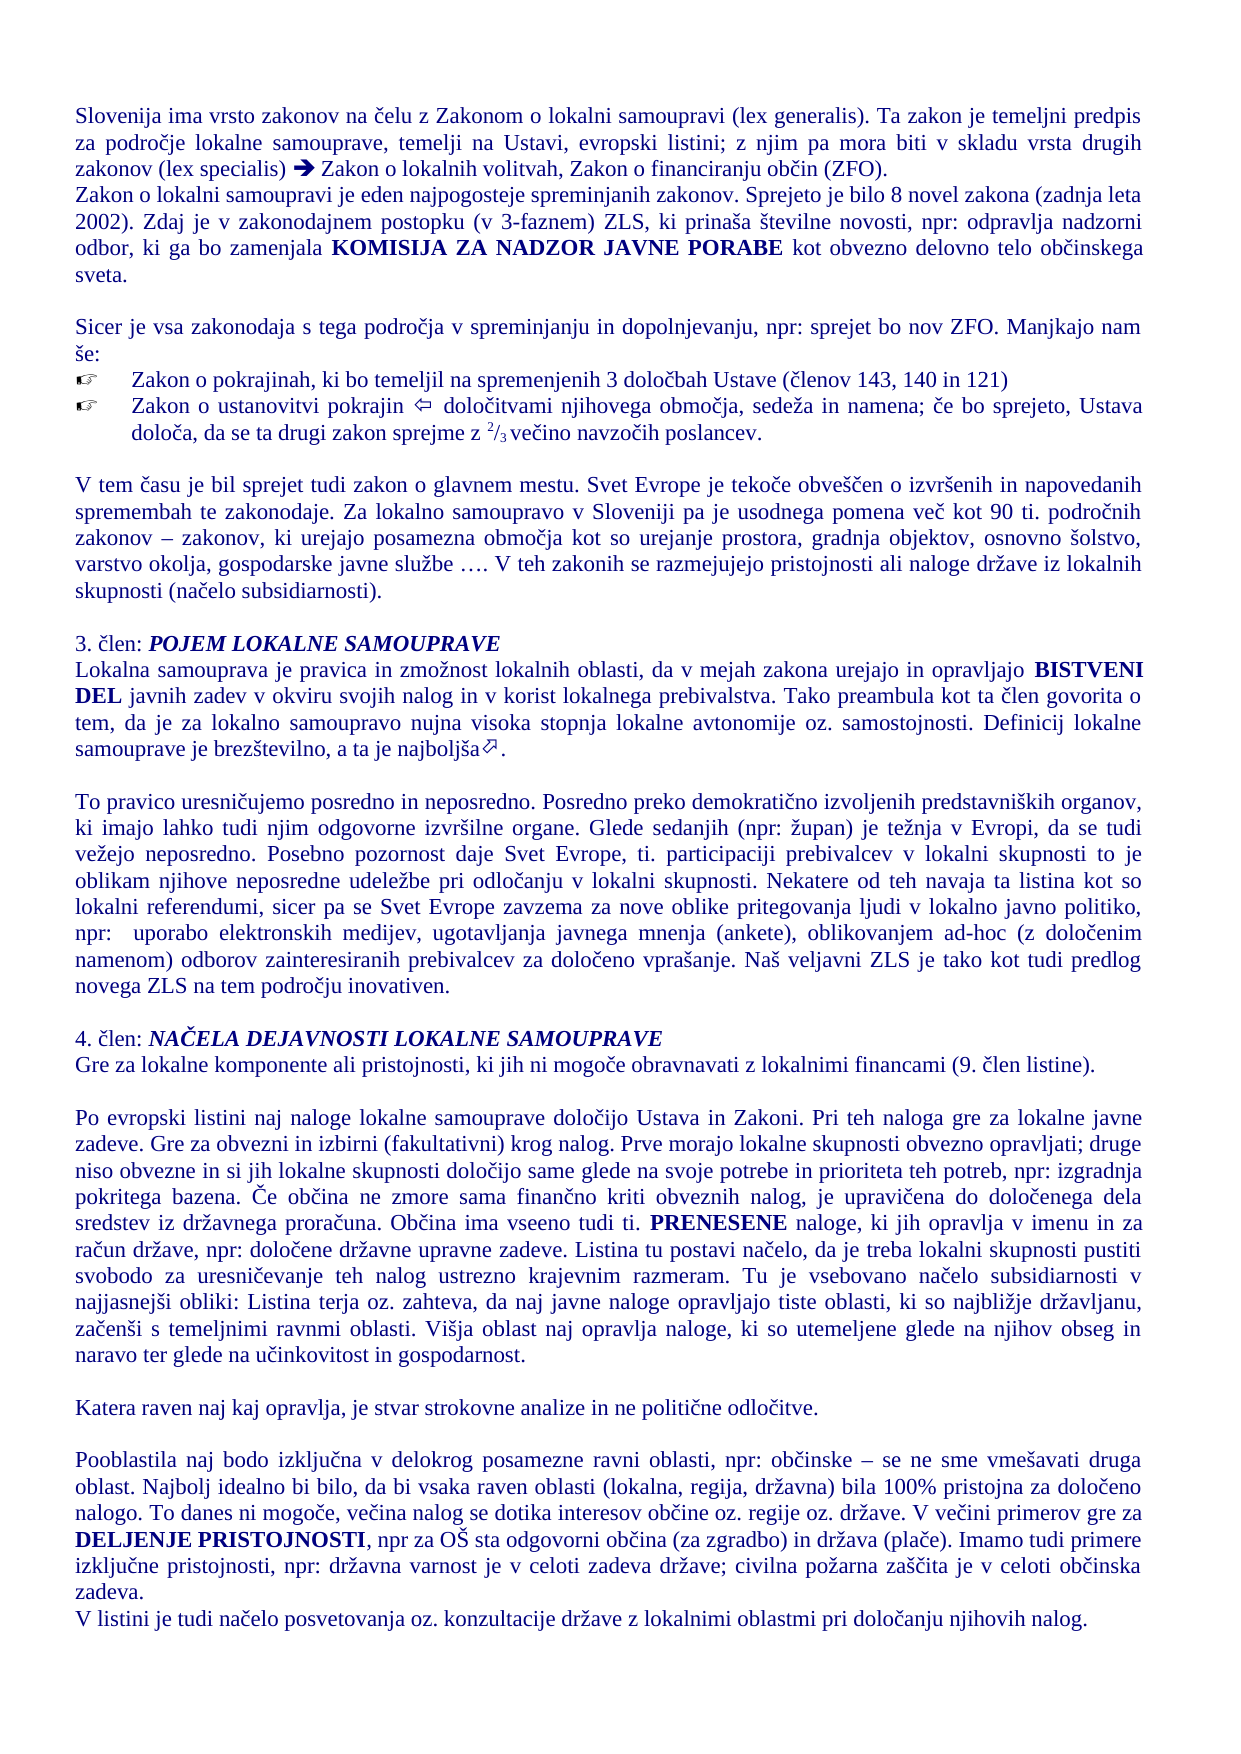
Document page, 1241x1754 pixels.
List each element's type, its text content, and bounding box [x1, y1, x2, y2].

text To pravico uresničujemo posredno in neposredno. Posredno preko demokratično izvoljenih predstavniških organov, ki imajo lahko tudi njim odgovorne izvršilne organe. Glede sedanjih (npr: župan) je težnja v Evropi, da se tudi vežejo neposredno. Posebno pozornost daje Svet Evrope, ti. participaciji prebivalcev v lokalni skupnosti to je oblikam njihove neposredne udeležbe pri odločanju v lokalni skupnosti. Nekatere od teh navaja ta listina kot so lokalni referendumi, sicer pa se Svet Evrope zavzema za nove oblike pritegovanja ljudi v lokalno javno politiko, npr: uporabo elektronskih medijev, ugotavljanja javnega mnenja (ankete), oblikovanjem ad-hoc (z določenim namenom) odborov zainteresiranih prebivalcev za določeno vprašanje. Naš veljavni ZLS je tako kot tudi predlog novega ZLS na tem področju inovativen. [75, 788, 1144, 998]
text Po evropski listini naj naloge lokalne samouprave določijo Ustava in Zakoni. Pri teh naloga gre za lokalne javne zadeve. Gre za obvezni in izbirni (fakultativni) krog nalog. Prve morajo lokalne skupnosti obvezno opravljati; druge niso obvezne in si jih lokalne skupnosti določijo same glede na svoje potrebe in prioriteta teh potreb, npr: izgradnja pokritega bazena. Če občina ne zmore sama finančno kriti obveznih nalog, je upravičena do določenega dela sredstev iz državnega proračuna. Občina ima vseeno tudi ti. PRENESENE naloge, ki jih opravlja v imenu in za račun države, npr: določene državne upravne zadeve. Listina tu postavi načelo, da je treba lokalni skupnosti pustiti svobodo za uresničevanje teh nalog ustrezno krajevnim razmeram. Tu je vsebovano načelo subsidiarnosti v najjasnejši obliki: Listina terja oz. zahteva, da naj javne naloge opravljajo tiste oblasti, ki so najbližje državljanu, začenši s temeljnimi ravnmi oblasti. Višja oblast naj opravlja naloge, ki so utemeljene glede na njihov obseg in naravo ter glede na učinkovitost in gospodarnost. [75, 1104, 1144, 1367]
text Zakon o lokalni samoupravi je eden najpogosteje spreminjanih zakonov. Sprejeto je bilo 8 novel zakona (zadnja leta 2002). Zdaj je v zakonodajnem postopku (v 3-faznem) ZLS, ki prinaša številne novosti, npr: odpravlja nadzorni odbor, ki ga bo zamenjala KOMISIJA ZA NADZOR JAVNE PORABE kot obvezno delovno telo občinskega sveta. [75, 182, 1144, 287]
text Katera raven naj kaj opravlja, je stvar strokovne analize in ne politične odločitve. [75, 1394, 1144, 1420]
text Pooblastila naj bodo izključna v delokrog posamezne ravni oblasti, npr: občinske – se ne sme vmešavati druga oblast. Najbolj idealno bi bilo, da bi vsaka raven oblasti (lokalna, regija, državna) bila 100% pristojna za določeno nalogo. To danes ni mogoče, večina nalog se dotika interesov občine oz. regije oz. države. V večini primerov gre za DELJENJE PRISTOJNOSTI, npr za OŠ sta odgovorni občina (za zgradbo) in država (plače). Imamo tudi primere izključne pristojnosti, npr: državna varnost je v celoti zadeva države; civilna požarna zaščita je v celoti občinska zadeva. [75, 1447, 1144, 1605]
text Gre za lokalne komponente ali pristojnosti, ki jih ni mogoče obravnavati z lokalnimi financami (9. člen listine). [75, 1051, 1144, 1078]
text Lokalna samouprava je pravica in zmožnost lokalnih oblasti, da v mejah zakona urejajo in opravljajo BISTVENI DEL javnih zadev v okviru svojih nalog in v korist lokalnega prebivalstva. Tako preambula kot ta člen govorita o tem, da je za lokalno samoupravo nujna visoka stopnja lokalne avtonomije oz. samostojnosti. Definicij lokalne samouprave je brezštevilno, a ta je najboljša. [75, 656, 1144, 761]
text 4. člen: NAČELA DEJAVNOSTI LOKALNE SAMOUPRAVE [75, 1025, 1144, 1051]
text V tem času je bil sprejet tudi zakon o glavnem mestu. Svet Evrope je tekoče obveščen o izvršenih in napovedanih spremembah te zakonodaje. Za lokalno samoupravo v Sloveniji pa je usodnega pomena več kot 90 ti. področnih zakonov – zakonov, ki urejajo posamezna območja kot so urejanje prostora, gradnja objektov, osnovno šolstvo, varstvo okolja, gospodarske javne službe …. V teh zakonih se razmejujejo pristojnosti ali naloge države iz lokalnih skupnosti (načelo subsidiarnosti). [75, 471, 1144, 603]
list Zakon o pokrajinah, ki bo temeljil na spremenjenih 3 določbah Ustave (členov 143, 140 in 121) [75, 366, 1144, 392]
text Sicer je vsa zakonodaja s tega področja v spreminjanju in dopolnjevanju, npr: sprejet bo nov ZFO. Manjkajo nam še: [75, 313, 1144, 366]
text Slovenija ima vrsto zakonov na čelu z Zakonom o lokalni samoupravi (lex generalis). Ta zakon je temeljni predpis za področje lokalne samouprave, temelji na Ustavi, evropski listini; z njim pa mora biti v skladu vrsta drugih zakonov (lex specialis)  Zakon o lokalnih volitvah, Zakon o financiranju občin (ZFO). [75, 102, 1144, 182]
text 3. člen: POJEM LOKALNE SAMOUPRAVE [75, 629, 1144, 656]
text V listini je tudi načelo posvetovanja oz. konzultacije države z lokalnimi oblastmi pri določanju njihovih nalog. [75, 1605, 1144, 1631]
list Zakon o ustanovitvi pokrajin  določitvami njihovega območja, sedeža in namena; če bo sprejeto, Ustava določa, da se ta drugi zakon sprejme z 2/3 večino navzočih poslancev. [75, 392, 1144, 445]
